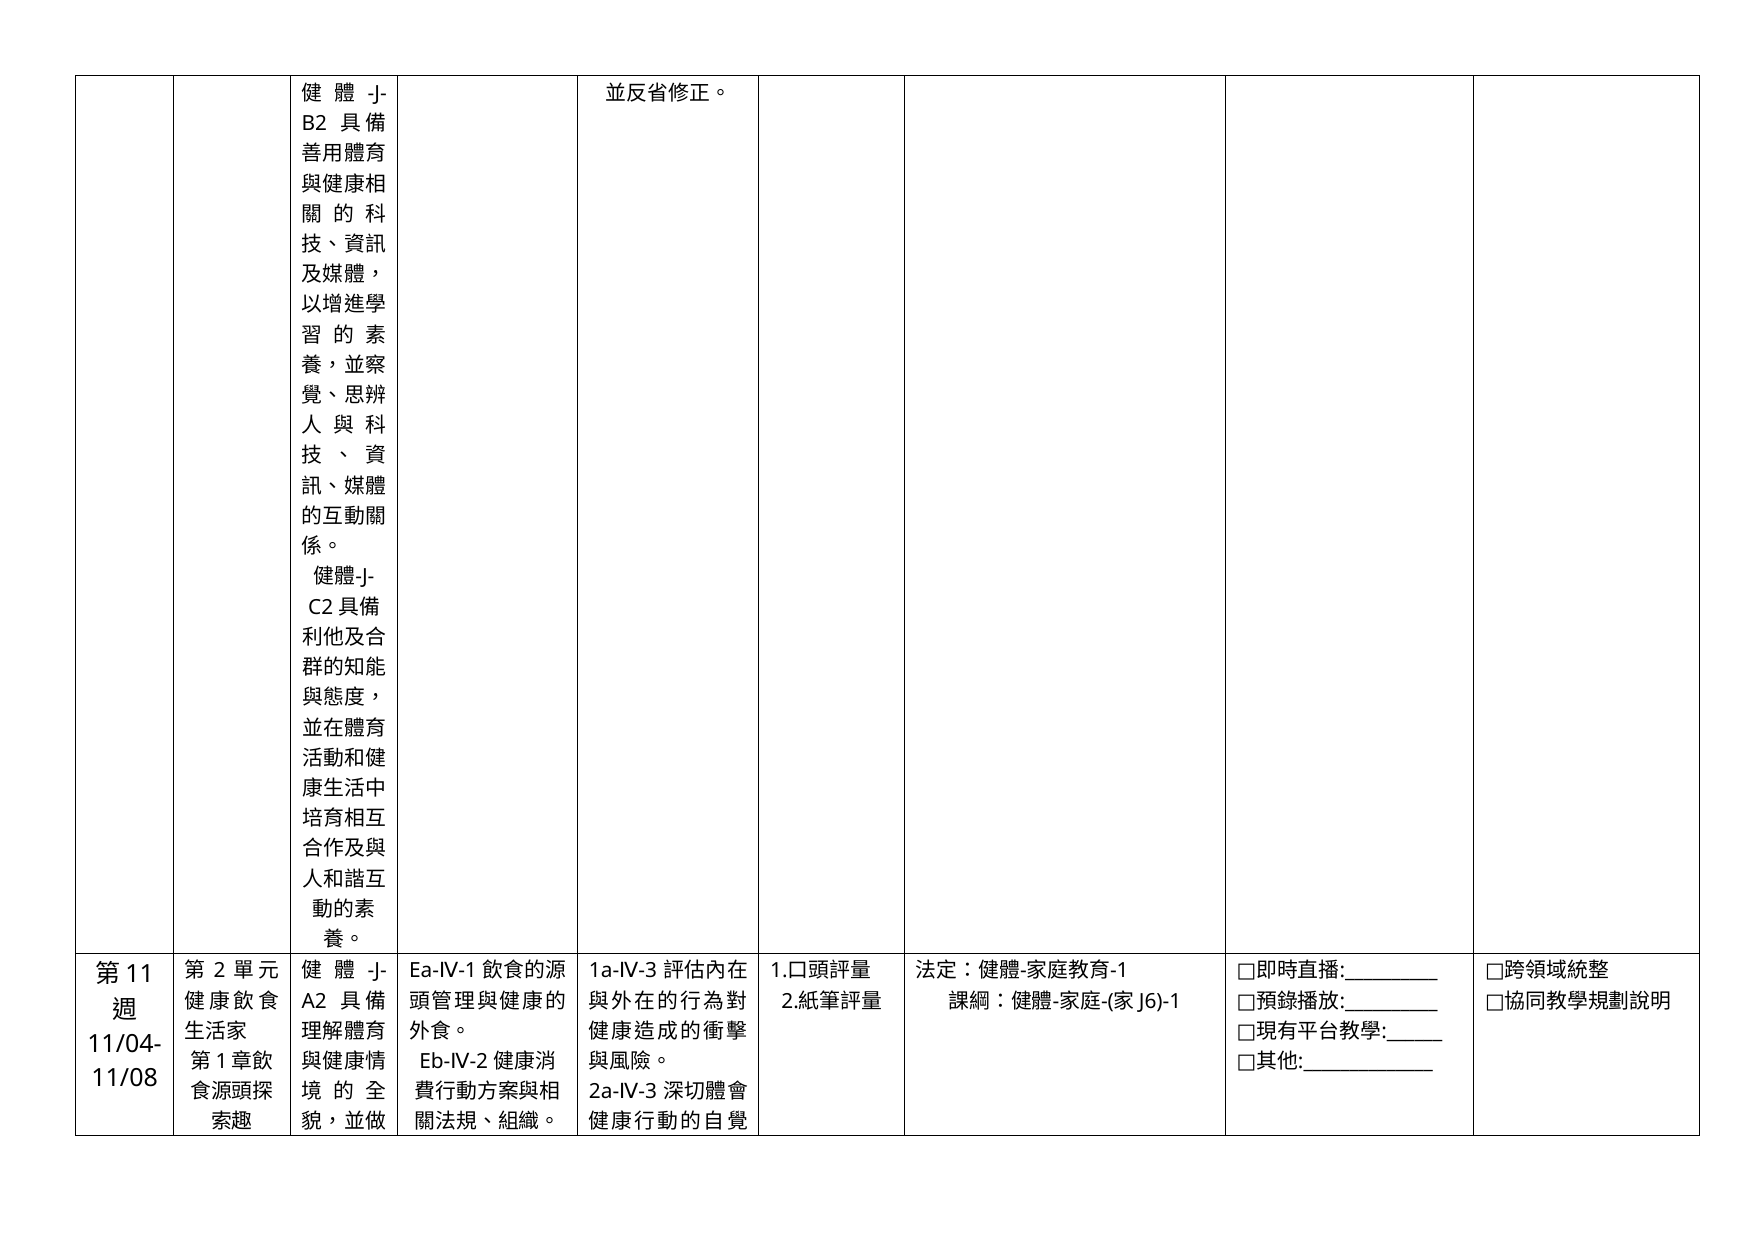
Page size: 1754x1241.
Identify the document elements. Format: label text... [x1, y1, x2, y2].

table_cell 1.口頭評量 2.紙筆評量 [759, 954, 904, 1135]
table_cell 法定：健體-家庭教育-1 課綱：健體-家庭-(家J6)-1 [905, 954, 1225, 1135]
table_cell 健體-J-B2 具備善用體育與健康相關的科技、資訊及媒體，以增進學習的素養，並察覺、思辨人與科技、資訊、媒體的互動關係。 健體-J-C2 具備利他及合群的知能與態度，並在體育活動和健康生活中培育相互合作及與人和諧互動的素養。 [291, 76, 397, 952]
table_cell □跨領域統整 □協同教學規劃說明 [1474, 954, 1699, 1135]
table_cell Ea-Ⅳ-1 飲食的源頭管理與健康的外食。 Eb-Ⅳ-2 健康消費行動方案與相關法規、組織。 [398, 954, 577, 1135]
table_cell [398, 76, 577, 952]
table_cell 健體-J-A2 具備理解體育與健康情境的全貌，並做 [291, 954, 397, 1135]
table_cell 並反省修正。 [578, 76, 758, 952]
table_cell [76, 76, 173, 952]
table_cell □即時直播:__________ □預錄播放:__________ □現有平台教學:______ □其他:______________ [1226, 954, 1473, 1135]
table_cell [174, 76, 290, 952]
table_cell 第11週 11/04-11/08 [76, 954, 173, 1135]
table_cell 第2單元健康飲食生活家 第1章飲食源頭探索趣 [174, 954, 290, 1135]
table_cell [759, 76, 904, 952]
table_cell 1a-Ⅳ-3 評估內在與外在的行為對健康造成的衝擊與風險。 2a-Ⅳ-3 深切體會健康行動的自覺 [578, 954, 758, 1135]
table_cell [1474, 76, 1699, 952]
table_cell [905, 76, 1225, 952]
table_cell [1226, 76, 1473, 952]
